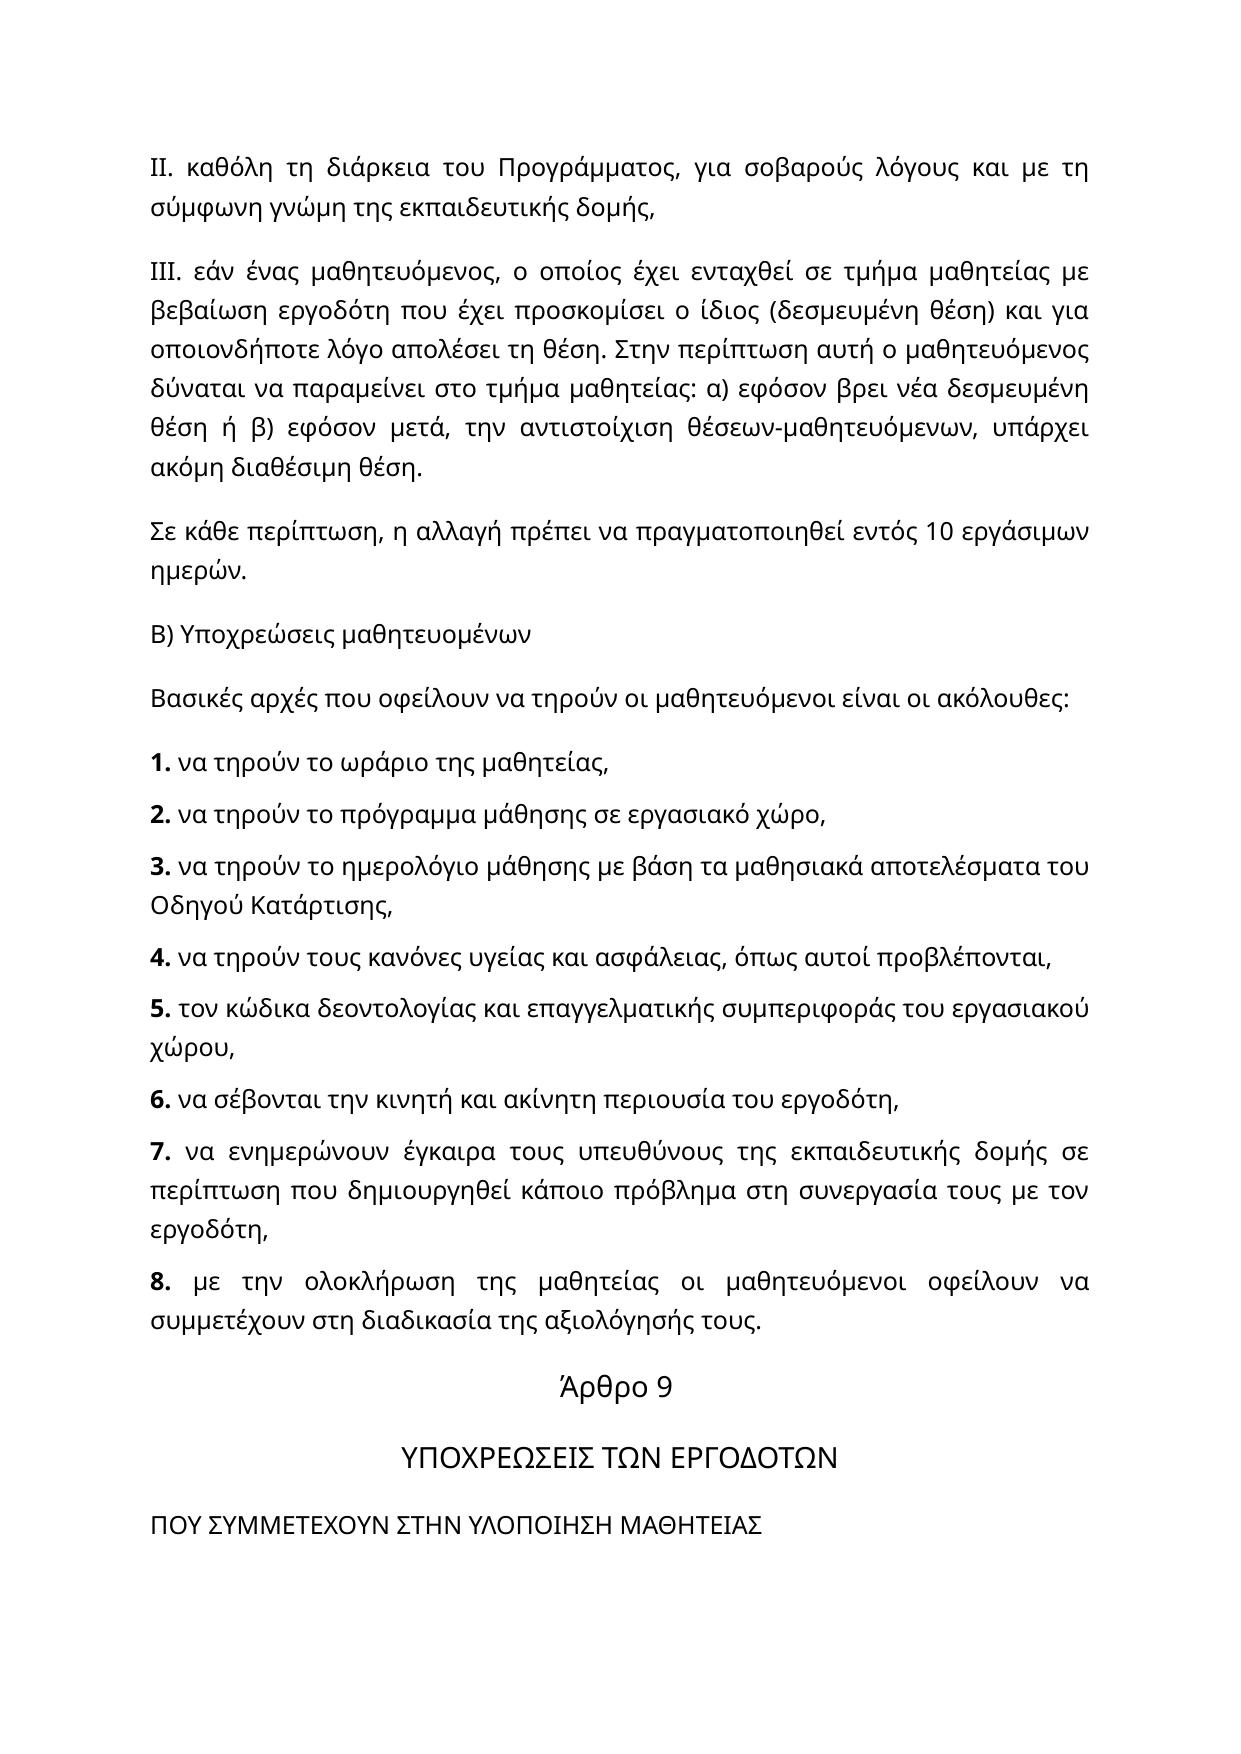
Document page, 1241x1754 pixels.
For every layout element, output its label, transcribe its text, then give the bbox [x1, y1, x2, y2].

text 4. να τηρούν τους κανόνες υγείας και ασφάλειας, όπως αυτοί προβλέπονται, [150, 939, 1090, 973]
text Σε κάθε περίπτωση, η αλλαγή πρέπει να πραγματοποιηθεί εντός 10 εργάσιμων ημερών. [150, 513, 1090, 587]
text III. εάν ένας μαθητευόμενος, ο οποίος έχει ενταχθεί σε τμήμα μαθητείας με βεβαίωση εργοδότη που έχει προσκομίσει ο ίδιος (δεσμευμένη θέση) και για οποιονδήποτε λόγο απολέσει τη θέση. Στην περίπτωση αυτή ο μαθητευόμενος δύναται να παραμείνει στο τμήμα μαθητείας: α) εφόσον βρει νέα δεσμευμένη θέση ή β) εφόσον μετά, την αντιστοίχιση θέσεων-μαθητευόμενων, υπάρχει ακόμη διαθέσιμη θέση. [150, 253, 1090, 483]
text 6. να σέβονται την κινητή και ακίνητη περιουσία του εργοδότη, [150, 1082, 1090, 1116]
text 5. τον κώδικα δεοντολογίας και επαγγελματικής συμπεριφοράς του εργασιακού χώρου, [150, 991, 1090, 1064]
subtitle ΥΠΟΧΡΕΩΣΕΙΣ ΤΩΝ ΕΡΓΟΔΟΤΩΝ [150, 1437, 1090, 1477]
text 2. να τηρούν το πρόγραμμα μάθησης σε εργασιακό χώρο, [150, 797, 1090, 831]
text 8. με την ολοκλήρωση της μαθητείας οι μαθητευόμενοι οφείλουν να συμμετέχουν στη διαδικασία της αξιολόγησής τους. [150, 1263, 1090, 1337]
text Βασικές αρχές που οφείλουν να τηρούν οι μαθητευόμενοι είναι οι ακόλουθες: [150, 681, 1090, 715]
text 7. να ενημερώνουν έγκαιρα τους υπευθύνους της εκπαιδευτικής δομής σε περίπτωση που δημιουργηθεί κάποιο πρόβλημα στη συνεργασία τους με τον εργοδότη, [150, 1133, 1090, 1246]
text Β) Υποχρεώσεις μαθητευομένων [150, 617, 1090, 651]
text 3. να τηρούν το ημερολόγιο μάθησης με βάση τα μαθησιακά αποτελέσματα του Οδηγού Κατάρτισης, [150, 848, 1090, 922]
text 1. να τηρούν το ωράριο της μαθητείας, [150, 745, 1090, 779]
subtitle Άρθρο 9 [150, 1367, 1090, 1406]
text ΠΟΥ ΣΥΜΜΕΤΕΧΟΥΝ ΣΤΗΝ ΥΛΟΠΟΙΗΣΗ ΜΑΘΗΤΕΙΑΣ [150, 1508, 1090, 1542]
text II. καθόλη τη διάρκεια του Προγράμματος, για σοβαρούς λόγους και με τη σύμφωνη γνώμη της εκπαιδευτικής δομής, [150, 150, 1090, 223]
